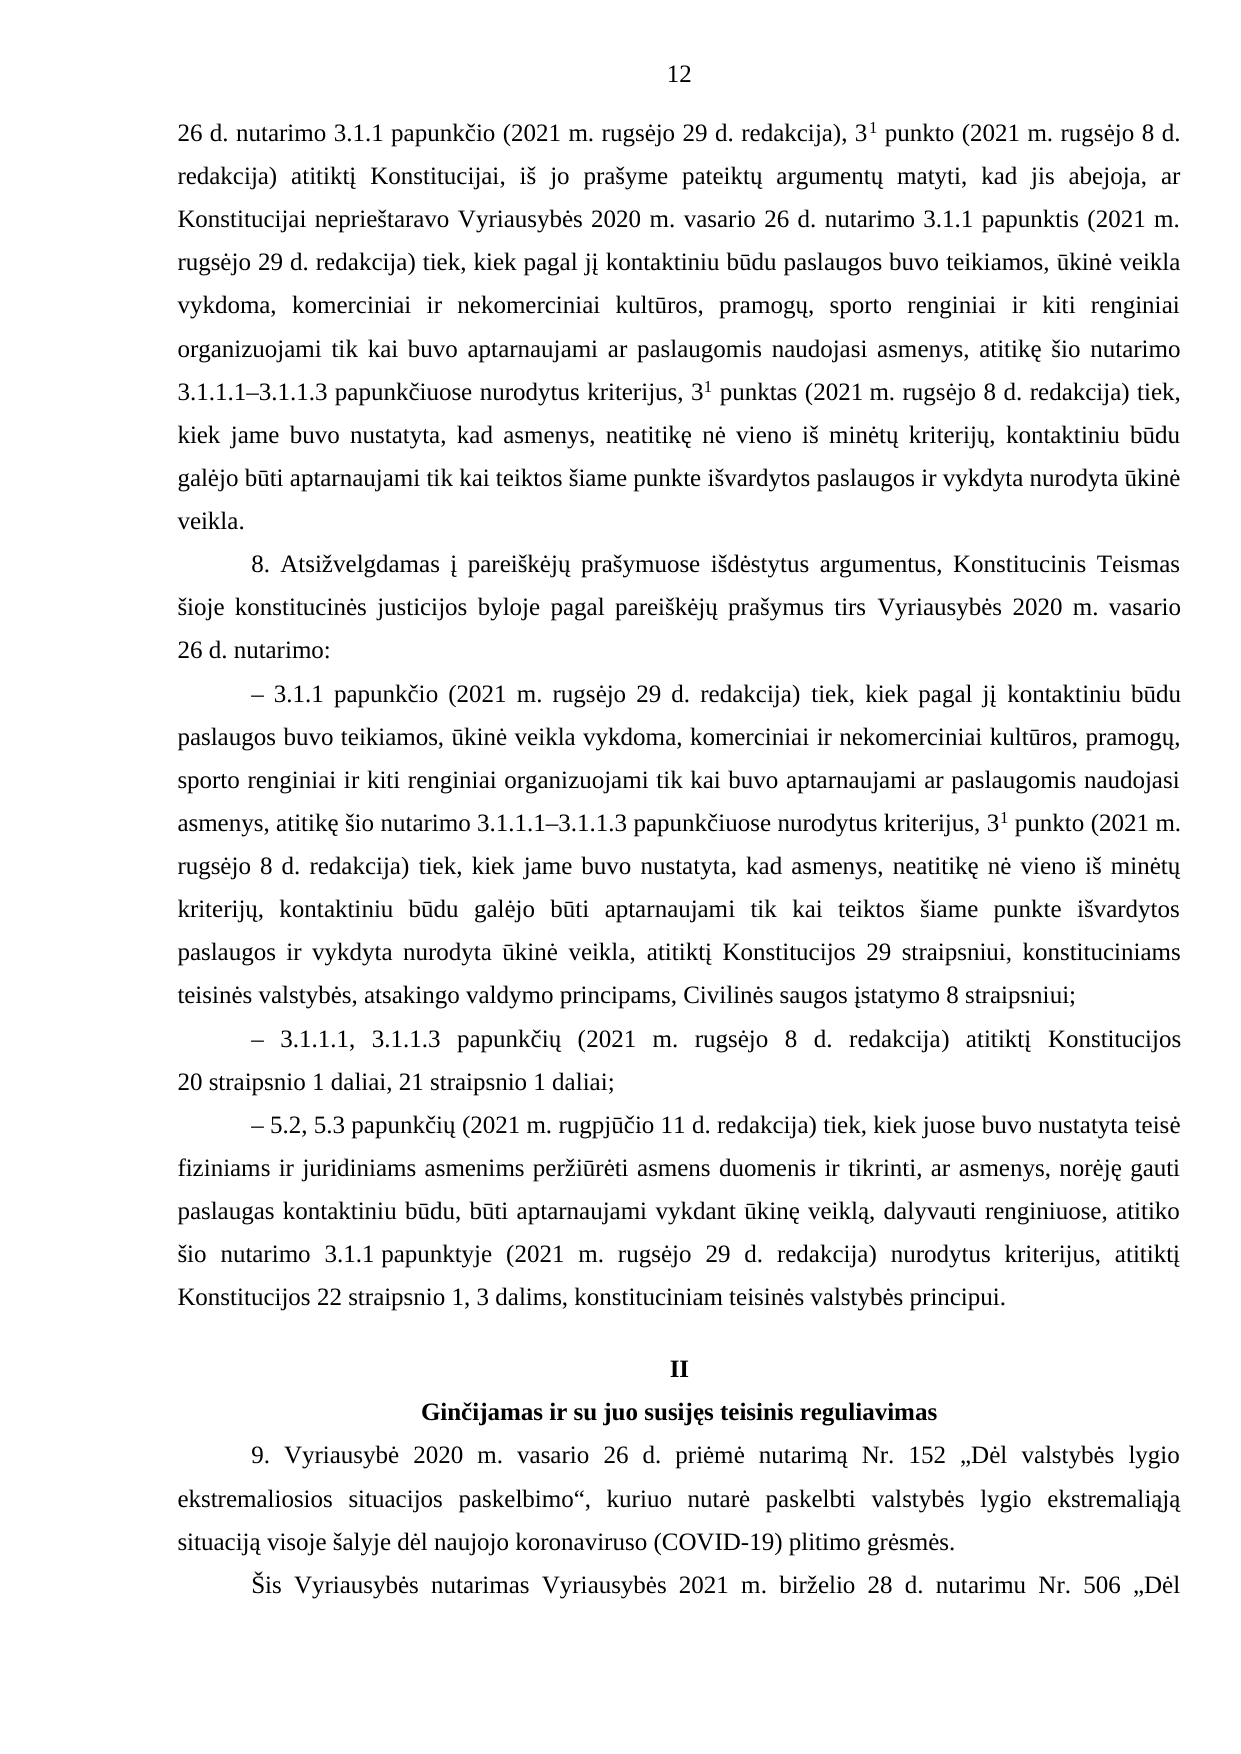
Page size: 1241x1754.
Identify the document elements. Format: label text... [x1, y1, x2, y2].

text 8. Atsižvelgdamas į pareiškėjų prašymuose išdėstytus argumentus, Konstitucinis Teismas šioje konstitucinės justicijos byloje pagal pareiškėjų prašymus tirs Vyriausybės 2020 m. vasario 26 d. nutarimo: [177, 549, 1181, 664]
text 9. Vyriausybė 2020 m. vasario 26 d. priėmė nutarimą Nr. 152 „Dėl valstybės lygio ekstremaliosios situacijos paskelbimo“, kuriuo nutarė paskelbti valstybės lygio ekstremaliąją situaciją visoje šalyje dėl naujojo koronaviruso (COVID-19) plitimo grėsmės. [177, 1441, 1181, 1556]
text – 5.2, 5.3 papunkčių (2021 m. rugpjūčio 11 d. redakcija) tiek, kiek juose buvo nustatyta teisė fiziniams ir juridiniams asmenims peržiūrėti asmens duomenis ir tikrinti, ar asmenys, norėję gauti paslaugas kontaktiniu būdu, būti aptarnaujami vykdant ūkinę veiklą, dalyvauti renginiuose, atitiko šio nutarimo 3.1.1 papunktyje (2021 m. rugsėjo 29 d. redakcija) nurodytus kriterijus, atitiktį Konstitucijos 22 straipsnio 1, 3 dalims, konstituciniam teisinės valstybės principui. [177, 1110, 1181, 1311]
text II [177, 1354, 1181, 1383]
text – 3.1.1 papunkčio (2021 m. rugsėjo 29 d. redakcija) tiek, kiek pagal jį kontaktiniu būdu paslaugos buvo teikiamos, ūkinė veikla vykdoma, komerciniai ir nekomerciniai kultūros, pramogų, sporto renginiai ir kiti renginiai organizuojami tik kai buvo aptarnaujami ar paslaugomis naudojasi asmenys, atitikę šio nutarimo 3.1.1.1–3.1.1.3 papunkčiuose nurodytus kriterijus, 31 punkto (2021 m. rugsėjo 8 d. redakcija) tiek, kiek jame buvo nustatyta, kad asmenys, neatitikę nė vieno iš minėtų kriterijų, kontaktiniu būdu galėjo būti aptarnaujami tik kai teiktos šiame punkte išvardytos paslaugos ir vykdyta nurodyta ūkinė veikla, atitiktį Konstitucijos 29 straipsniui, konstituciniams teisinės valstybės, atsakingo valdymo principams, Civilinės saugos įstatymo 8 straipsniui; [177, 679, 1181, 1009]
text 26 d. nutarimo 3.1.1 papunkčio (2021 m. rugsėjo 29 d. redakcija), 31 punkto (2021 m. rugsėjo 8 d. redakcija) atitiktį Konstitucijai, iš jo prašyme pateiktų argumentų matyti, kad jis abejoja, ar Konstitucijai neprieštaravo Vyriausybės 2020 m. vasario 26 d. nutarimo 3.1.1 papunktis (2021 m. rugsėjo 29 d. redakcija) tiek, kiek pagal jį kontaktiniu būdu paslaugos buvo teikiamos, ūkinė veikla vykdoma, komerciniai ir nekomerciniai kultūros, pramogų, sporto renginiai ir kiti renginiai organizuojami tik kai buvo aptarnaujami ar paslaugomis naudojasi asmenys, atitikę šio nutarimo 3.1.1.1–3.1.1.3 papunkčiuose nurodytus kriterijus, 31 punktas (2021 m. rugsėjo 8 d. redakcija) tiek, kiek jame buvo nustatyta, kad asmenys, neatitikę nė vieno iš minėtų kriterijų, kontaktiniu būdu galėjo būti aptarnaujami tik kai teiktos šiame punkte išvardytos paslaugos ir vykdyta nurodyta ūkinė veikla. [177, 118, 1181, 535]
text Ginčijamas ir su juo susijęs teisinis reguliavimas [177, 1397, 1181, 1426]
text – 3.1.1.1, 3.1.1.3 papunkčių (2021 m. rugsėjo 8 d. redakcija) atitiktį Konstitucijos 20 straipsnio 1 daliai, 21 straipsnio 1 daliai; [177, 1024, 1181, 1096]
text Šis Vyriausybės nutarimas Vyriausybės 2021 m. birželio 28 d. nutarimu Nr. 506 „Dėl [177, 1570, 1181, 1599]
